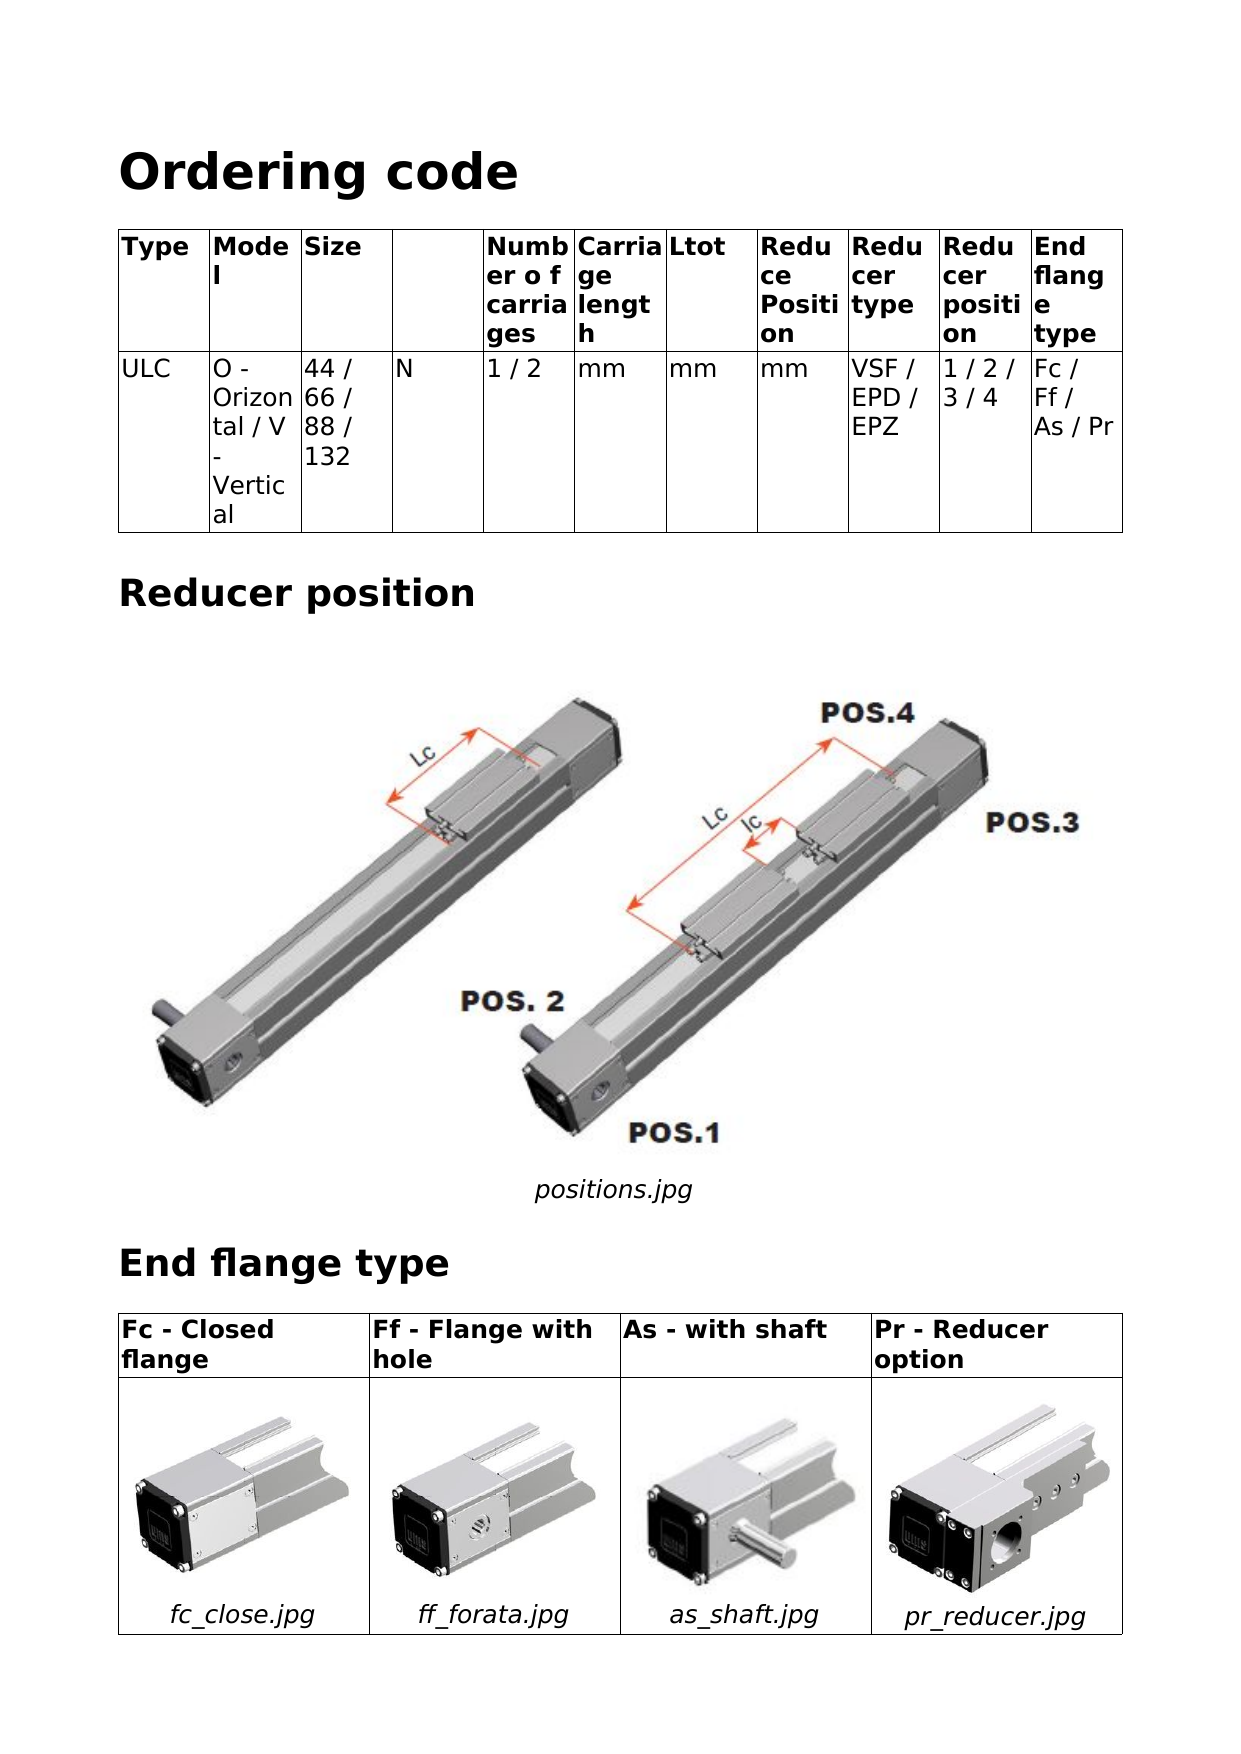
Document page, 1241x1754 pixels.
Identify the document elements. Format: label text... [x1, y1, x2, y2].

table_cell [621, 1378, 871, 1634]
text positions.jpg [118, 1176, 1112, 1204]
table_cell [872, 1378, 1122, 1634]
table_cell mm [575, 352, 666, 532]
table_cell [119, 1378, 369, 1634]
subtitle End flange type [118, 1242, 1122, 1285]
subtitle Ordering code [118, 143, 1122, 201]
table_header As - with shaft [621, 1314, 871, 1377]
picture [622, 1392, 869, 1601]
table_header Pr - Reducer option [872, 1314, 1122, 1377]
table_header Model [210, 230, 301, 351]
picture [118, 640, 1112, 1176]
table_header Reduce Position [758, 230, 848, 351]
table_header Ff - Flange with hole [370, 1314, 620, 1377]
table_header Fc - Closed flange [119, 1314, 369, 1377]
table_cell VSF / EPD / EPZ [849, 352, 939, 532]
picture [372, 1392, 618, 1600]
table_header Size [302, 230, 392, 351]
table_header Reducer type [849, 230, 939, 351]
table_header End flange type [1032, 230, 1122, 351]
table_header Type [119, 230, 209, 351]
table_cell Fc / Ff / As / Pr [1032, 352, 1122, 532]
table_cell O - Orizontal / V - Vertical [210, 352, 301, 532]
table_cell ULC [119, 352, 209, 532]
table_cell [370, 1378, 620, 1634]
picture [873, 1392, 1120, 1602]
table_header Carriage length [575, 230, 666, 351]
table_cell 1 / 2 / 3 / 4 [940, 352, 1031, 532]
subtitle Reducer position [118, 572, 1122, 616]
table_cell 44 / 66 / 88 / 132 [302, 352, 392, 532]
table_header [393, 230, 483, 351]
table_header Ltot [667, 230, 757, 351]
table_header Reducer position [940, 230, 1031, 351]
picture [121, 1392, 367, 1600]
table_cell N [393, 352, 483, 532]
table_cell 1 / 2 [484, 352, 574, 532]
table_cell mm [758, 352, 848, 532]
table_header Number o f carriages [484, 230, 574, 351]
table_cell mm [667, 352, 757, 532]
